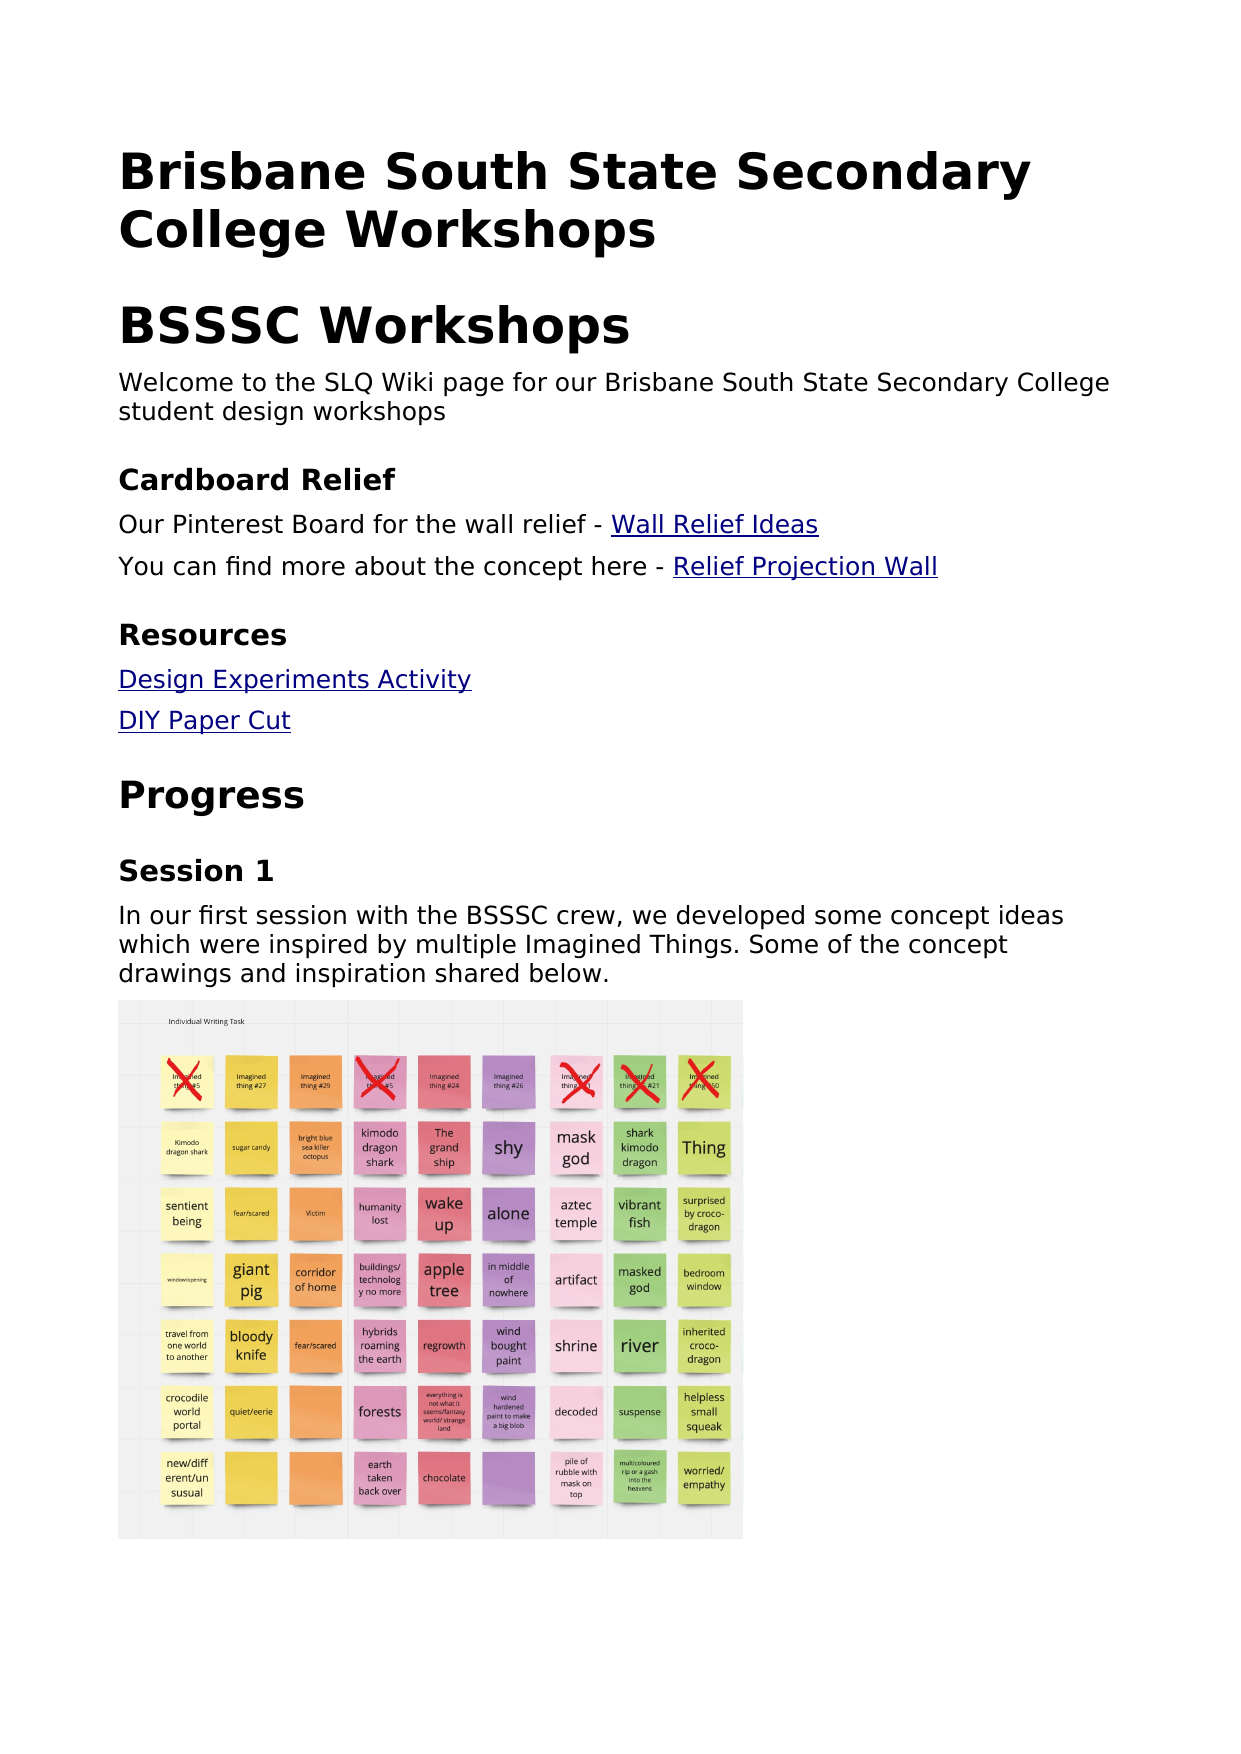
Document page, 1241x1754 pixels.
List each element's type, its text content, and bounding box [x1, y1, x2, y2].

text You can find more about the concept here - Relief Projection Wall [118, 552, 1122, 581]
text Design Experiments Activity [118, 665, 1122, 694]
picture [118, 1000, 744, 1539]
subtitle BSSSC Workshops [118, 297, 1122, 355]
subtitle Progress [118, 773, 1122, 817]
subtitle Session 1 [118, 854, 1122, 888]
subtitle Brisbane South State Secondary College Workshops [118, 143, 1122, 259]
subtitle Resources [118, 618, 1122, 652]
text Welcome to the SLQ Wiki page for our Brisbane South State Secondary College student design workshops [118, 368, 1122, 426]
text Our Pinterest Board for the wall relief - Wall Relief Ideas [118, 510, 1122, 539]
subtitle Cardboard Relief [118, 464, 1122, 498]
text In our first session with the BSSSC crew, we developed some concept ideas which were inspired by multiple Imagined Things. Some of the concept drawings and inspiration shared below. [118, 901, 1122, 988]
text DIY Paper Cut [118, 707, 1122, 736]
